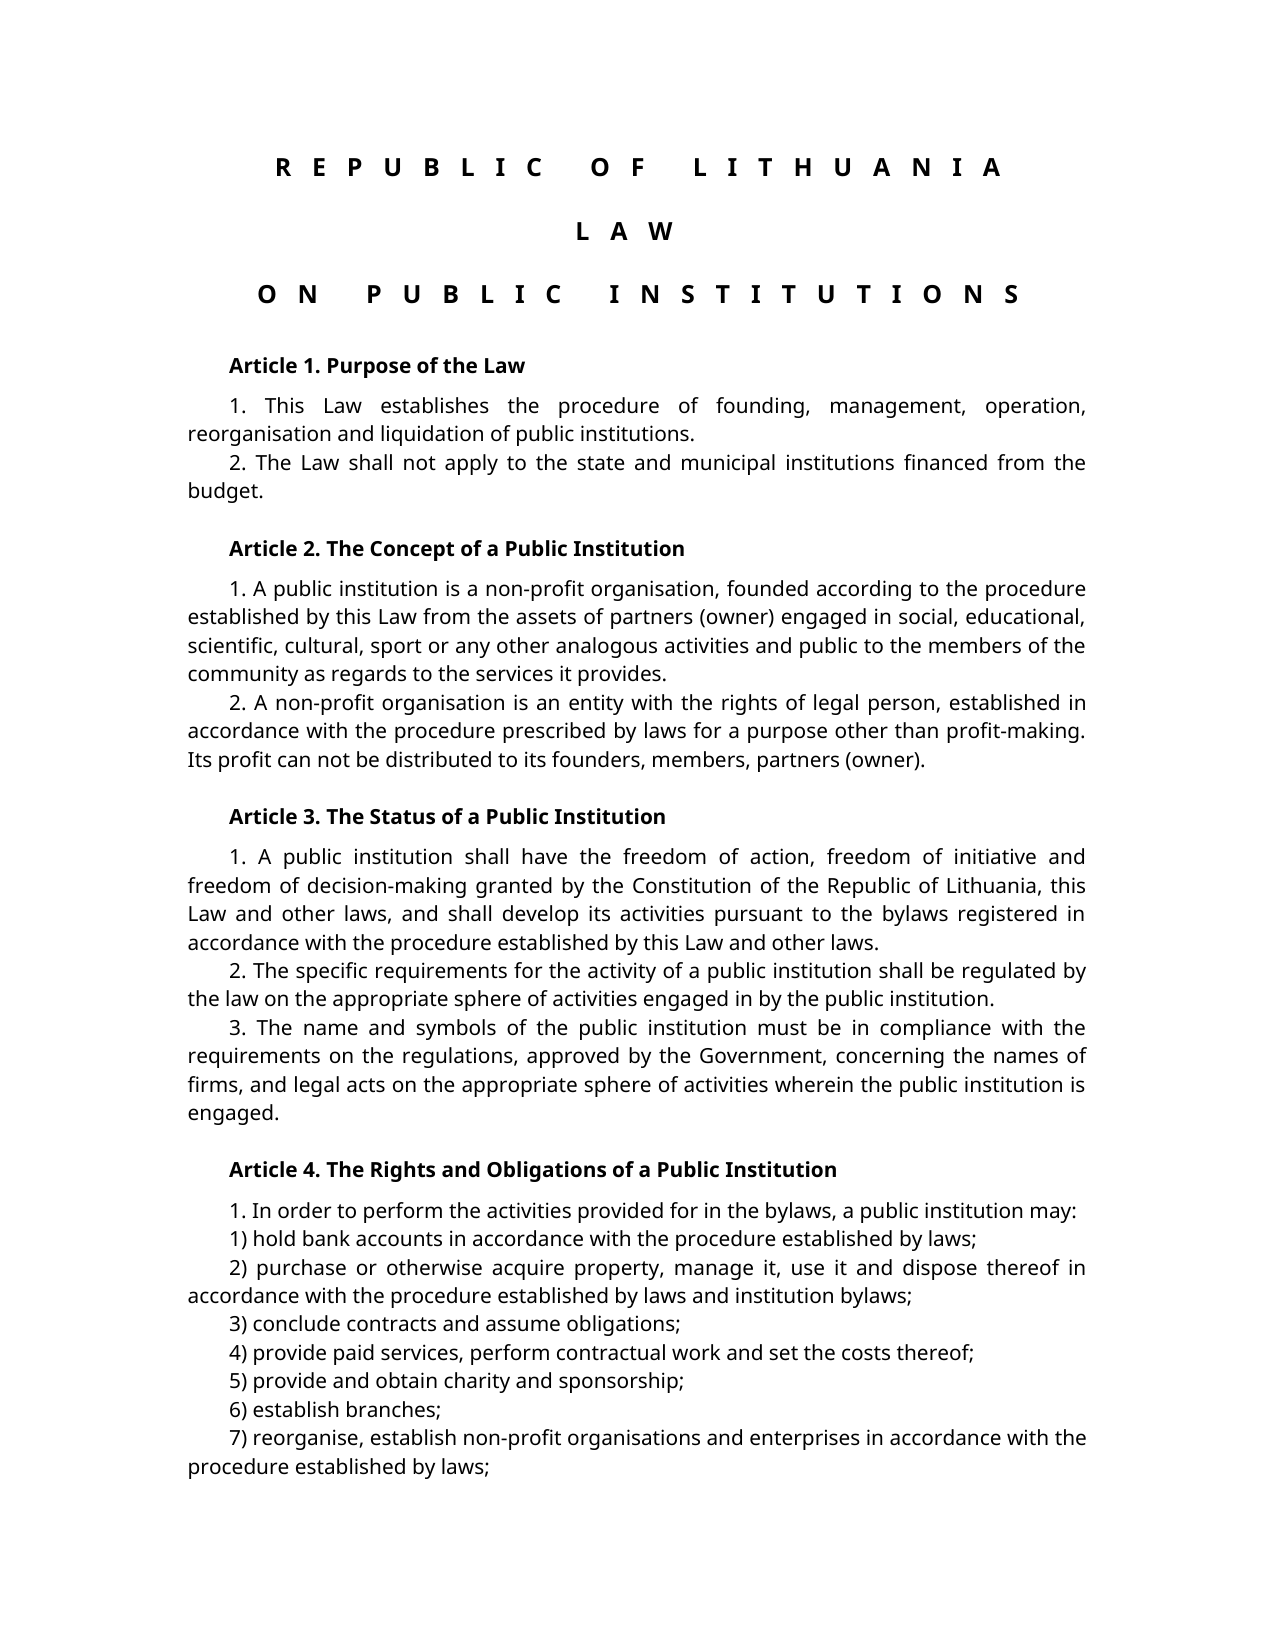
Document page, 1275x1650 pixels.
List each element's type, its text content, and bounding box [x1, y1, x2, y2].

text 5) provide and obtain charity and sponsorship; [187, 1366, 1087, 1395]
text 1. A public institution is a non-profit organisation, founded according to the procedure established by this Law from the assets of partners (owner) engaged in social, educational, scientific, cultural, sport or any other analogous activities and public to the members of the community as regards to the services it provides. [187, 574, 1087, 688]
text 6) establish branches; [187, 1395, 1087, 1423]
text 2) purchase or otherwise acquire property, manage it, use it and dispose thereof in accordance with the procedure established by laws and institution bylaws; [187, 1253, 1087, 1309]
text Article 1. Purpose of the Law [187, 351, 1087, 379]
text 2. The specific requirements for the activity of a public institution shall be regulated by the law on the appropriate sphere of activities engaged in by the public institution. [187, 956, 1087, 1013]
text 2. A non-profit organisation is an entity with the rights of legal person, established in accordance with the procedure prescribed by laws for a purpose other than profit-making. Its profit can not be distributed to its founders, members, partners (owner). [187, 688, 1087, 773]
text 7) reorganise, establish non-profit organisations and enterprises in accordance with the procedure established by laws; [187, 1423, 1087, 1480]
text 2. The Law shall not apply to the state and municipal institutions financed from the budget. [187, 448, 1087, 505]
text ON PUBLIC INSTITUTIONS [187, 276, 1087, 310]
text 4) provide paid services, perform contractual work and set the costs thereof; [187, 1338, 1087, 1366]
text Article 2. The Concept of a Public Institution [187, 534, 1087, 562]
text 1. This Law establishes the procedure of founding, management, operation, reorganisation and liquidation of public institutions. [187, 391, 1087, 448]
text REPUBLIC OF LITHUANIA [187, 150, 1087, 184]
text LAW [187, 213, 1087, 247]
text 1) hold bank accounts in accordance with the procedure established by laws; [187, 1224, 1087, 1253]
text Article 4. The Rights and Obligations of a Public Institution [187, 1155, 1087, 1184]
text 1. A public institution shall have the freedom of action, freedom of initiative and freedom of decision-making granted by the Constitution of the Republic of Lithuania, this Law and other laws, and shall develop its activities pursuant to the bylaws registered in accordance with the procedure established by this Law and other laws. [187, 842, 1087, 956]
text 3) conclude contracts and assume obligations; [187, 1309, 1087, 1338]
text Article 3. The Status of a Public Institution [187, 802, 1087, 830]
text 3. The name and symbols of the public institution must be in compliance with the requirements on the regulations, approved by the Government, concerning the names of firms, and legal acts on the appropriate sphere of activities wherein the public institution is engaged. [187, 1013, 1087, 1127]
text 1. In order to perform the activities provided for in the bylaws, a public institution may: [187, 1196, 1087, 1224]
